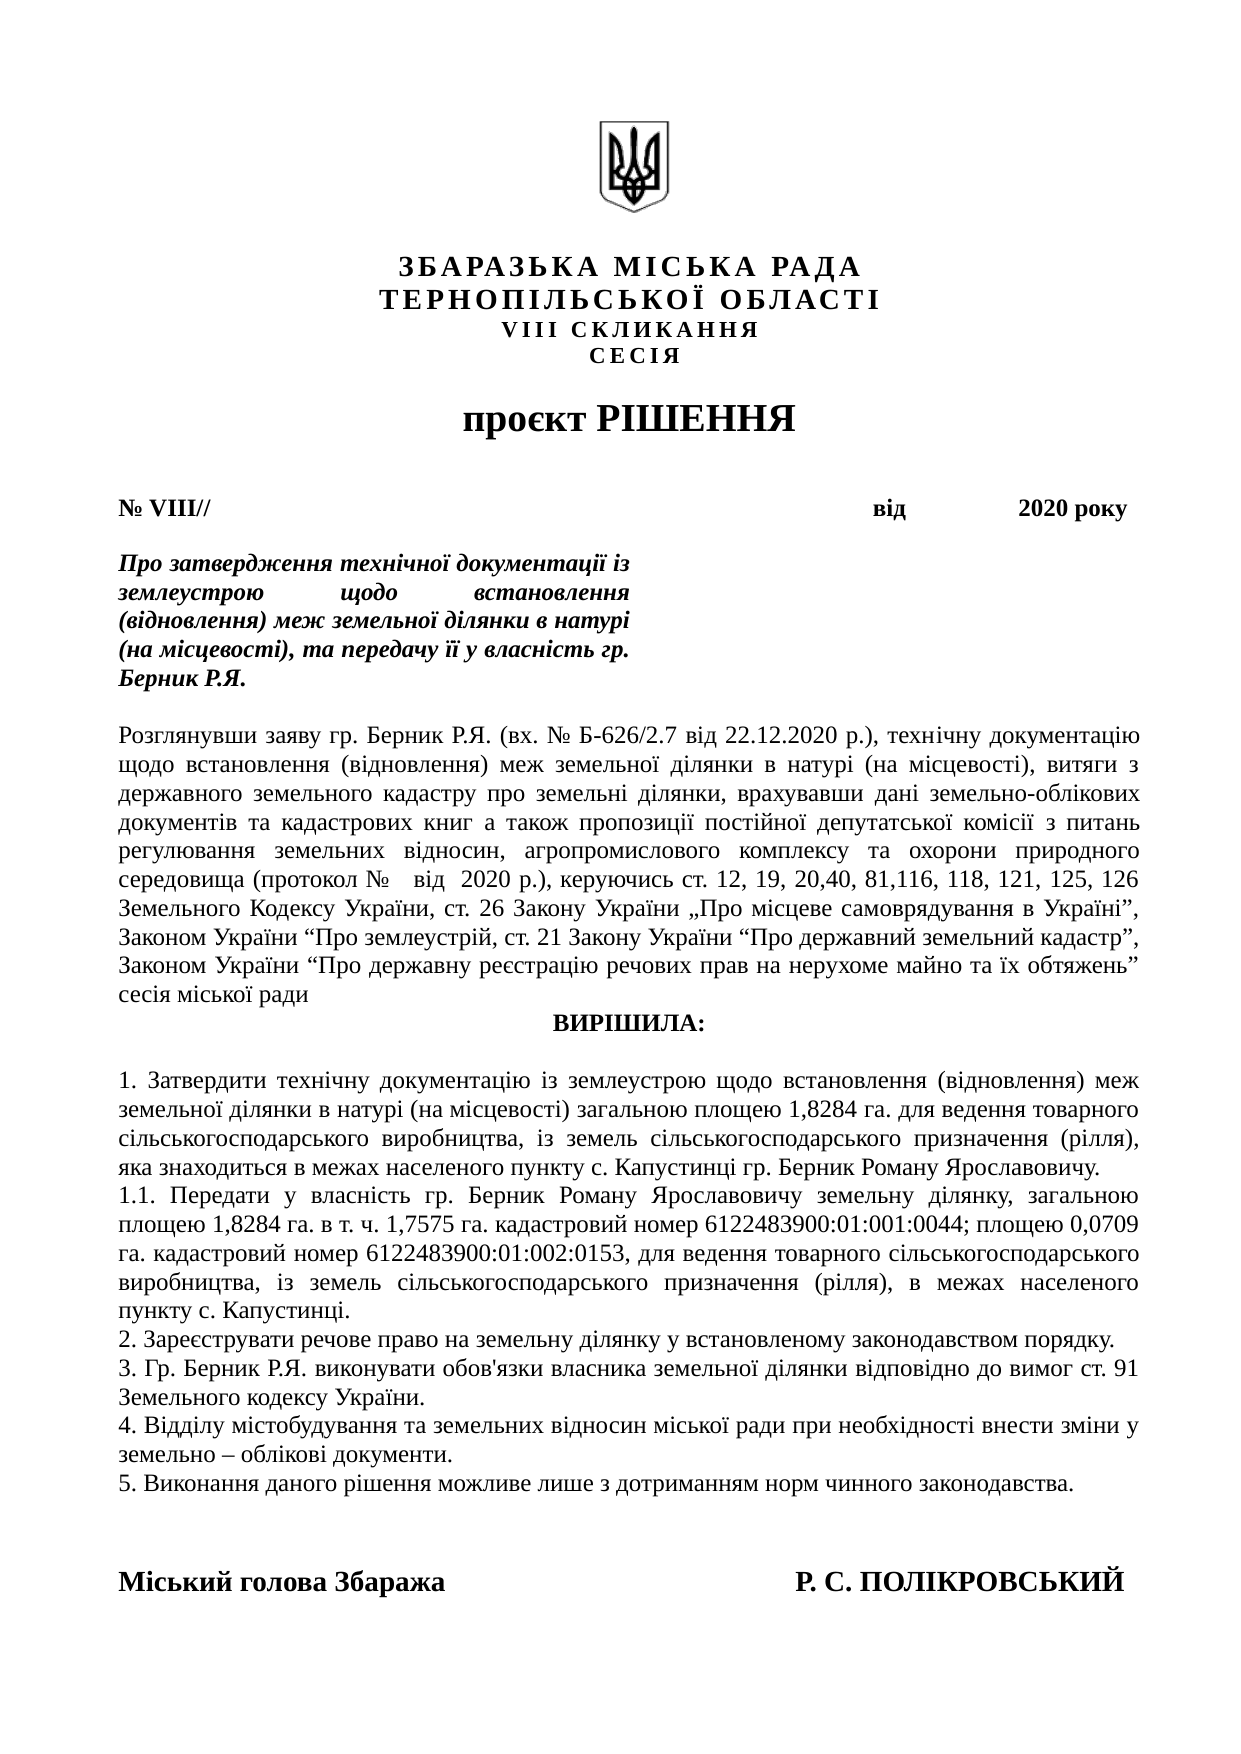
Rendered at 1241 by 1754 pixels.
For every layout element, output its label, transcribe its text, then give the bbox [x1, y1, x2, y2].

text сесія [118, 342, 1140, 368]
subtitle ЗБАРАЗЬКА МІСЬКА РАДА [118, 249, 1140, 282]
list 4. Відділу містобудування та земельних відносин міської ради при необхідності внести зміни у земельно – облікові документи. [118, 1411, 1140, 1468]
list 2. Зареєструвати речове право на земельну ділянку у встановленому законодавством порядку. [118, 1324, 1140, 1353]
list 5. Виконання даного рішення можливе лише з дотриманням норм чинного законодавства. [118, 1468, 1170, 1497]
list Міський голова Збаража Р. С. ПОЛІКРОВСЬКИЙ [118, 1564, 1140, 1597]
subtitle Розглянувши заяву гр. Берник Р.Я. (вх. № Б-626/2.7 від 22.12.2020 р.), технічну документацію щодо встановлення (відновлення) меж земельної ділянки в натурі (на місцевості), витяги з державного земельного кадастру про земельні ділянки, врахувавши дані земельно-облікових документів та кадастрових книг а також пропозиції постійної депутатської комісії з питань регулювання земельних відносин, агропромислового комплексу та охорони природного середовища (протокол № від 2020 р.), керуючись ст. 12, 19, 20,40, 81,116, 118, 121, 125, 126 Земельного Кодексу України, ст. 26 Закону України „Про місцеве самоврядування в Україні”, Законом України “Про землеустрій, ст. 21 Закону України “Про державний земельний кадастр”, Законом України “Про державну реєстрацію речових прав на нерухоме майно та їх обтяжень” сесія міської ради [118, 721, 1140, 1008]
text № VIII// від 2020 року [118, 488, 1140, 524]
text ВИРІШИЛА: [118, 1008, 1140, 1037]
list 3. Гр. Берник Р.Я. виконувати обов'язки власника земельної ділянки відповідно до вимог ст. 91 Земельного кодексу України. [118, 1353, 1140, 1411]
text Про затвердження технічної документації із землеустрою щодо встановлення (відновлення) меж земельної ділянки в натурі (на місцевості), та передачу її у власність гр. Берник Р.Я. [118, 548, 632, 692]
subtitle ТЕРНОПІЛЬСЬКОЇ ОБЛАСТІ [118, 282, 1140, 316]
list 1. Затвердити технічну документацію із землеустрою щодо встановлення (відновлення) меж земельної ділянки в натурі (на місцевості) загальною площею 1,8284 га. для ведення товарного сільськогосподарського виробництва, із земель сільськогосподарського призначення (рілля), яка знаходиться в межах населеного пункту с. Капустинці гр. Берник Роману Ярославовичу. [118, 1066, 1140, 1181]
picture [593, 118, 676, 216]
text VIIІ скликання [118, 316, 1140, 342]
list 1.1. Передати у власність гр. Берник Роману Ярославовичу земельну ділянку, загальною площею 1,8284 га. в т. ч. 1,7575 га. кадастровий номер 6122483900:01:001:0044; площею 0,0709 га. кадастровий номер 6122483900:01:002:0153, для ведення товарного сільськогосподарського виробництва, із земель сільськогосподарського призначення (рілля), в межах населеного пункту с. Капустинці. [118, 1181, 1140, 1324]
subtitle проєкт РІШЕННЯ [118, 395, 1140, 440]
